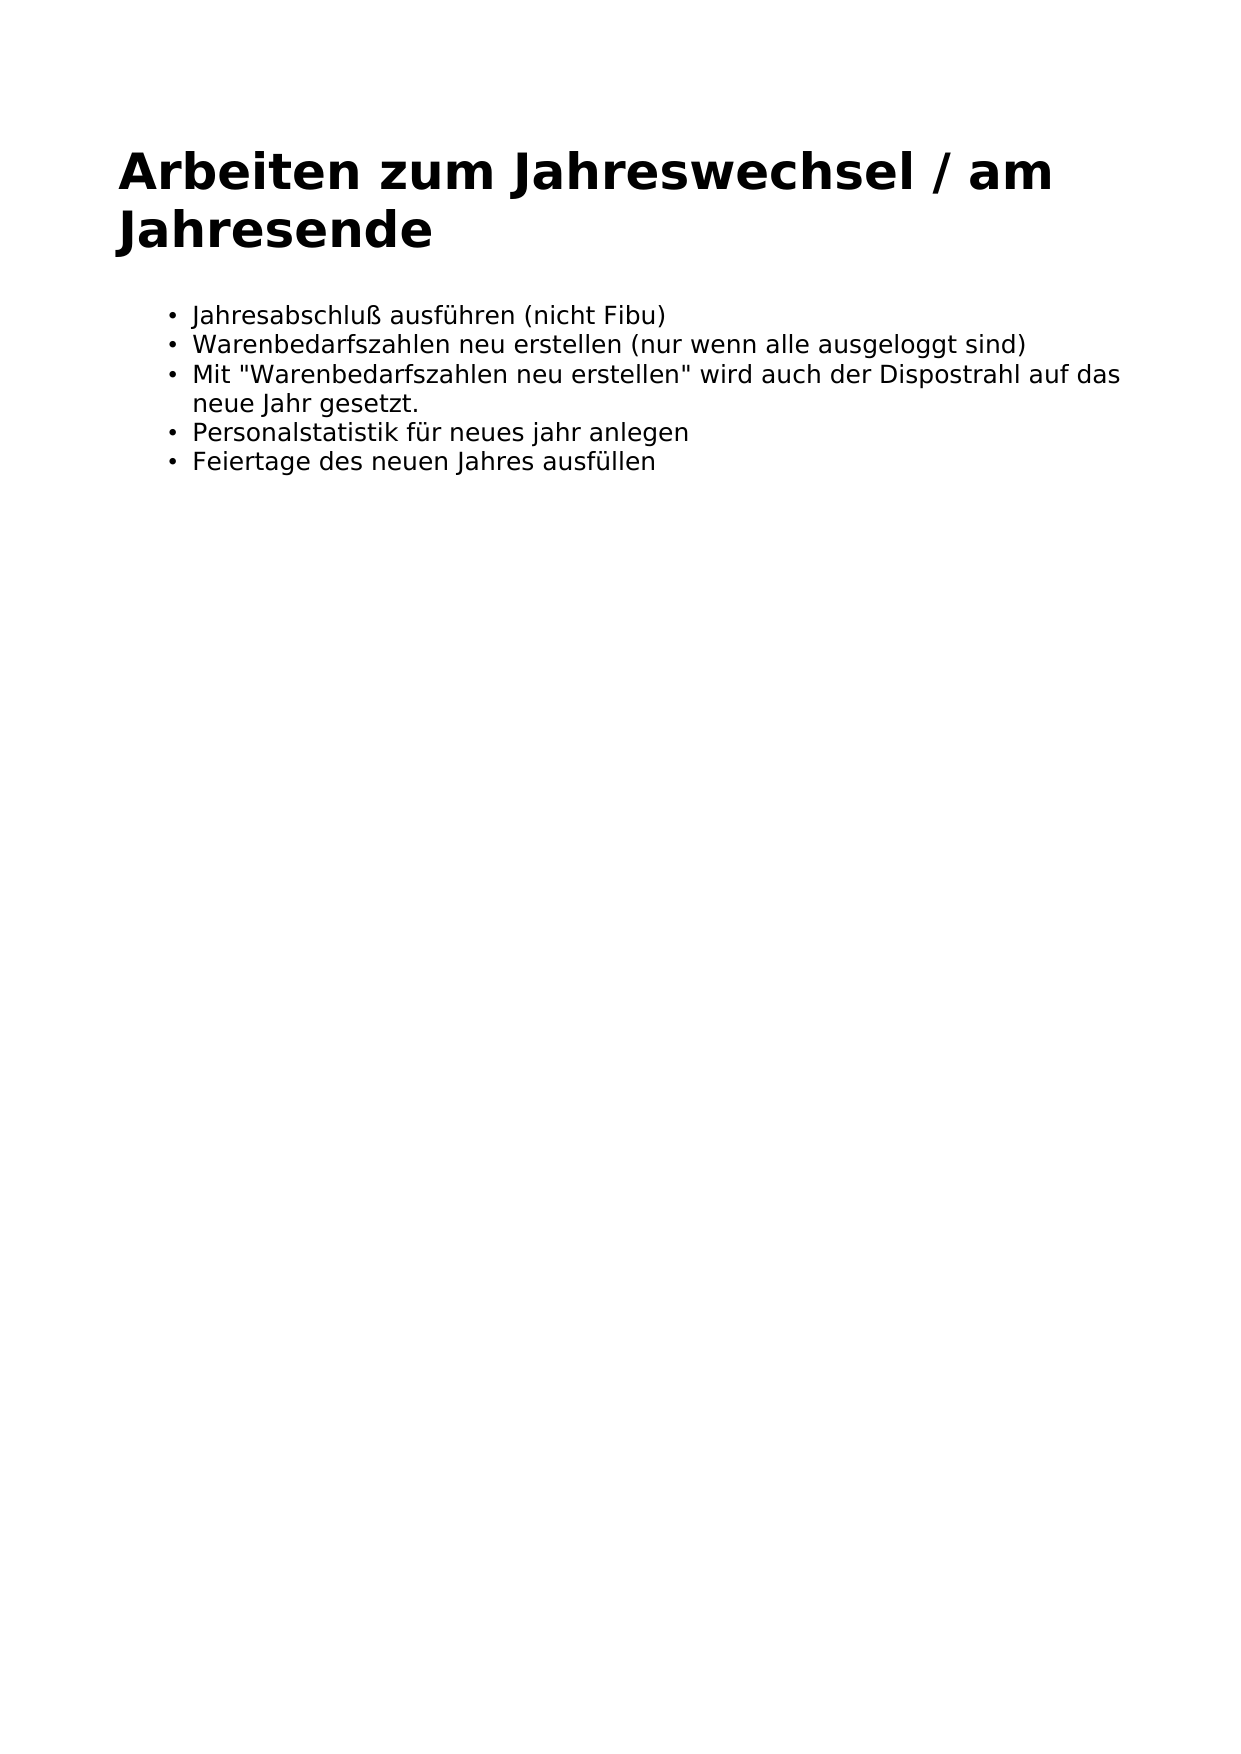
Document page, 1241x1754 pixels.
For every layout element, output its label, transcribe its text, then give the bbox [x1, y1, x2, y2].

list Jahresabschluß ausführen (nicht Fibu) [177, 302, 1122, 331]
list Feiertage des neuen Jahres ausfüllen [177, 447, 1122, 477]
subtitle Arbeiten zum Jahreswechsel / am Jahresende [118, 143, 1122, 259]
list Mit "Warenbedarfszahlen neu erstellen" wird auch der Dispostrahl auf das neue Jahr gesetzt. [177, 360, 1122, 418]
list Warenbedarfszahlen neu erstellen (nur wenn alle ausgeloggt sind) [177, 331, 1122, 360]
list Personalstatistik für neues jahr anlegen [177, 418, 1122, 447]
